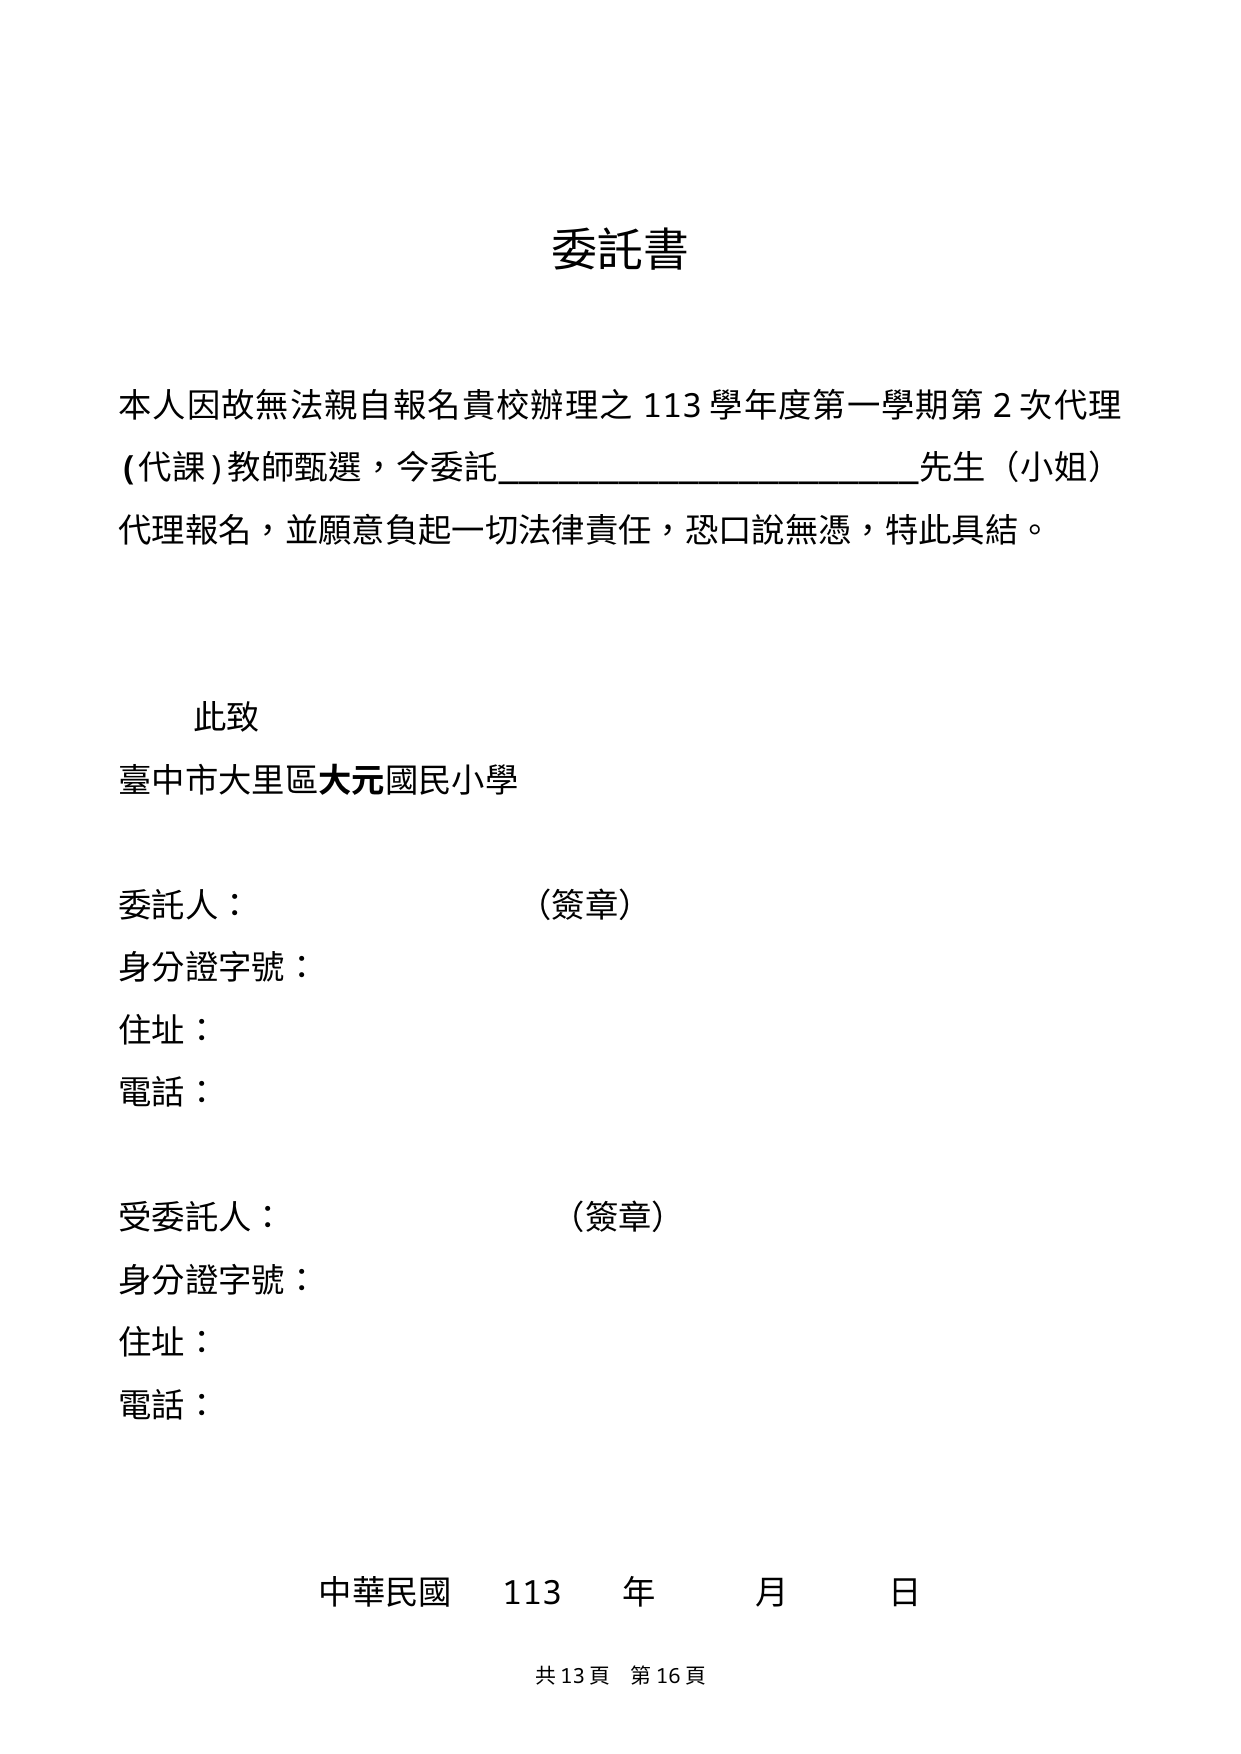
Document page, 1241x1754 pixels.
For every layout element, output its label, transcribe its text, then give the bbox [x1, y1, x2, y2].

text 委託書 [118, 173, 1122, 298]
text 受委託人： （簽章） [118, 1173, 1122, 1236]
text 身分證字號： [118, 923, 1122, 986]
text 住址： [118, 986, 1122, 1048]
text 身分證字號： [118, 1236, 1122, 1298]
text 本人因故無法親自報名貴校辦理之113學年度第一學期第2次代理(代課)教師甄選，今委託_____________________先生（小姐）代理報名，並願意負起一切法律責任，恐口說無憑，特此具結。 [118, 361, 1122, 548]
text 電話： [118, 1048, 1122, 1111]
text 此致 [118, 673, 1122, 736]
text 中華民國 113 年 月 日 [118, 1548, 1122, 1611]
text 電話： [118, 1361, 1122, 1423]
text 臺中市大里區大元國民小學 [118, 736, 1122, 798]
text 委託人： （簽章） [118, 861, 1122, 923]
text 住址： [118, 1298, 1122, 1361]
